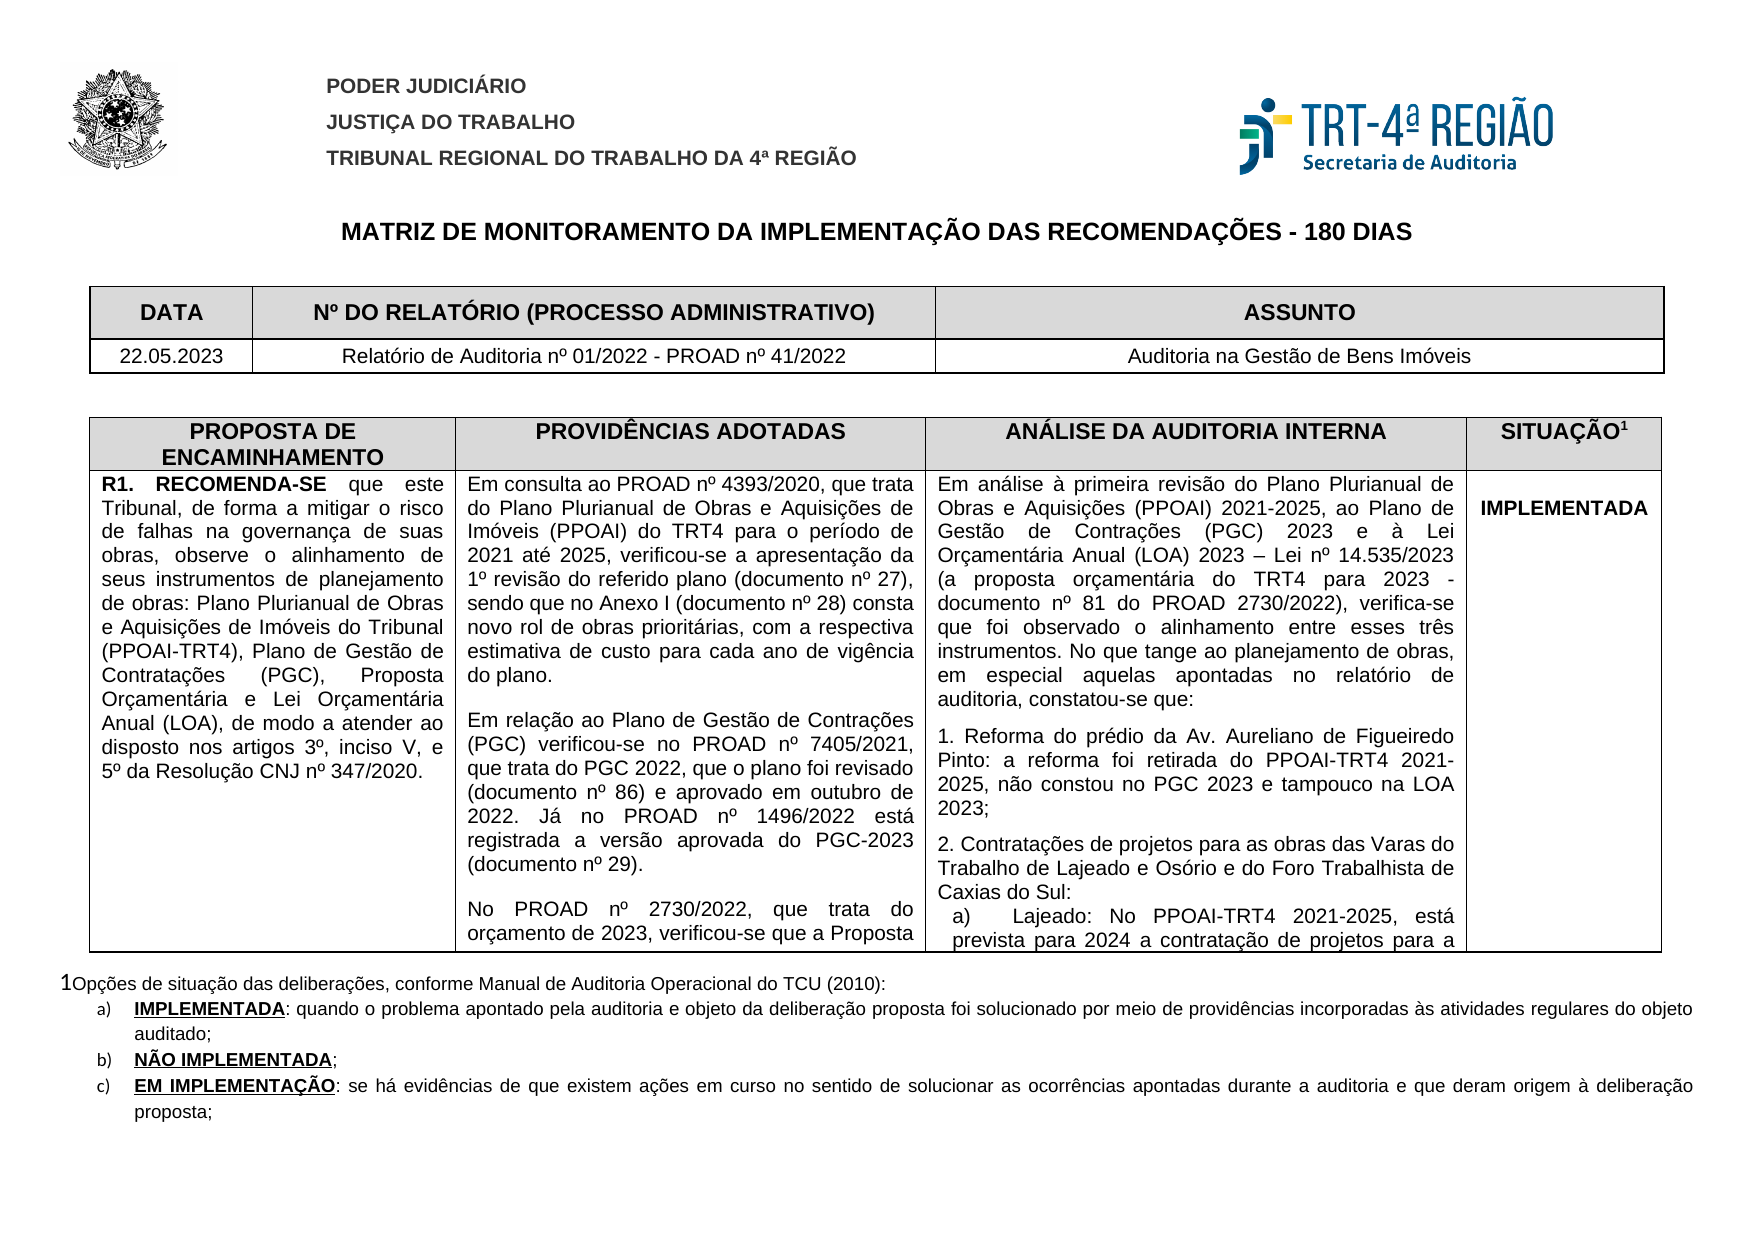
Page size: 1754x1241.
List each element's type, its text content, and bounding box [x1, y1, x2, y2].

table_header SITUAÇÃO [1467, 418, 1661, 470]
text PODER JUDICIÁRIO [178, 74, 1695, 98]
table_header PROPOSTA DE ENCAMINHAMENTO [90, 418, 455, 470]
picture [1237, 95, 1555, 178]
table_cell 22.05.2023 [91, 340, 252, 372]
table_header ASSUNTO [936, 287, 1663, 338]
text JUSTIÇA DO TRABALHO [178, 110, 1237, 134]
table_cell Em consulta ao PROAD nº 4393/2020, que trata do Plano Plurianual de Obras e Aquisições de Imóveis (PPOAI) do TRT4 para o período de 2021 até 2025, verificou-se a apresentação da 1º revisão do referido plano (documento nº 27), sendo que no Anexo I (documento nº 28) consta novo rol de obras prioritárias, com a respectiva estimativa de custo para cada ano de vigência do plano. Em relação ao Plano de Gestão de Contrações (PGC) verificou-se no PROAD nº 7405/2021, que trata do PGC 2022, que o plano foi revisado (documento nº 86) e aprovado em outubro de 2022. Já no PROAD nº 1496/2022 está registrada a versão aprovada do PGC-2023 (documento nº 29). No PROAD nº 2730/2022, que trata do orçamento de 2023, verificou-se que a Proposta [456, 471, 925, 951]
table_cell Em análise à primeira revisão do Plano Plurianual de Obras e Aquisições (PPOAI) 2021-2025, ao Plano de Gestão de Contrações (PGC) 2023 e à Lei Orçamentária Anual (LOA) 2023 – Lei nº 14.535/2023 (a proposta orçamentária do TRT4 para 2023 - documento nº 81 do PROAD 2730/2022), verifica-se que foi observado o alinhamento entre esses três instrumentos. No que tange ao planejamento de obras, em especial aquelas apontadas no relatório de auditoria, constatou-se que: 1. Reforma do prédio da Av. Aureliano de Figueiredo Pinto: a reforma foi retirada do PPOAI-TRT4 2021-2025, não constou no PGC 2023 e tampouco na LOA 2023; 2. Contratações de projetos para as obras das Varas do Trabalho de Lajeado e Osório e do Foro Trabalhista de Caxias do Sul: Lajeado: No PPOAI-TRT4 2021-2025, está prevista para 2024 a contratação de projetos para a [926, 471, 1466, 951]
table_cell IMPLEMENTADA [1467, 471, 1661, 951]
text [1555, 110, 1695, 134]
table_header ANÁLISE DA AUDITORIA INTERNA [926, 418, 1466, 470]
table_cell R1. RECOMENDA-SE que este Tribunal, de forma a mitigar o risco de falhas na governança de suas obras, observe o alinhamento de seus instrumentos de planejamento de obras: Plano Plurianual de Obras e Aquisições de Imóveis do Tribunal (PPOAI-TRT4), Plano de Gestão de Contratações (PGC), Proposta Orçamentária e Lei Orçamentária Anual (LOA), de modo a atender ao disposto nos artigos 3º, inciso V, e 5º da Resolução CNJ nº 347/2020. [90, 471, 455, 951]
table_cell Relatório de Auditoria nº 01/2022 - PROAD nº 41/2022 [253, 340, 935, 372]
text MATRIZ DE MONITORAMENTO DA IMPLEMENTAÇÃO DAS RECOMENDAÇÕES - 180 DIAS [59, 216, 1695, 245]
table_header DATA [91, 287, 252, 338]
picture [60, 62, 178, 175]
table_header PROVIDÊNCIAS ADOTADAS [456, 418, 925, 470]
text TRIBUNAL REGIONAL DO TRABALHO DA 4ª REGIÃO [178, 146, 1237, 169]
table_cell Auditoria na Gestão de Bens Imóveis [936, 340, 1663, 372]
table_header Nº DO RELATÓRIO (PROCESSO ADMINISTRATIVO) [253, 287, 935, 338]
text [1555, 146, 1695, 169]
